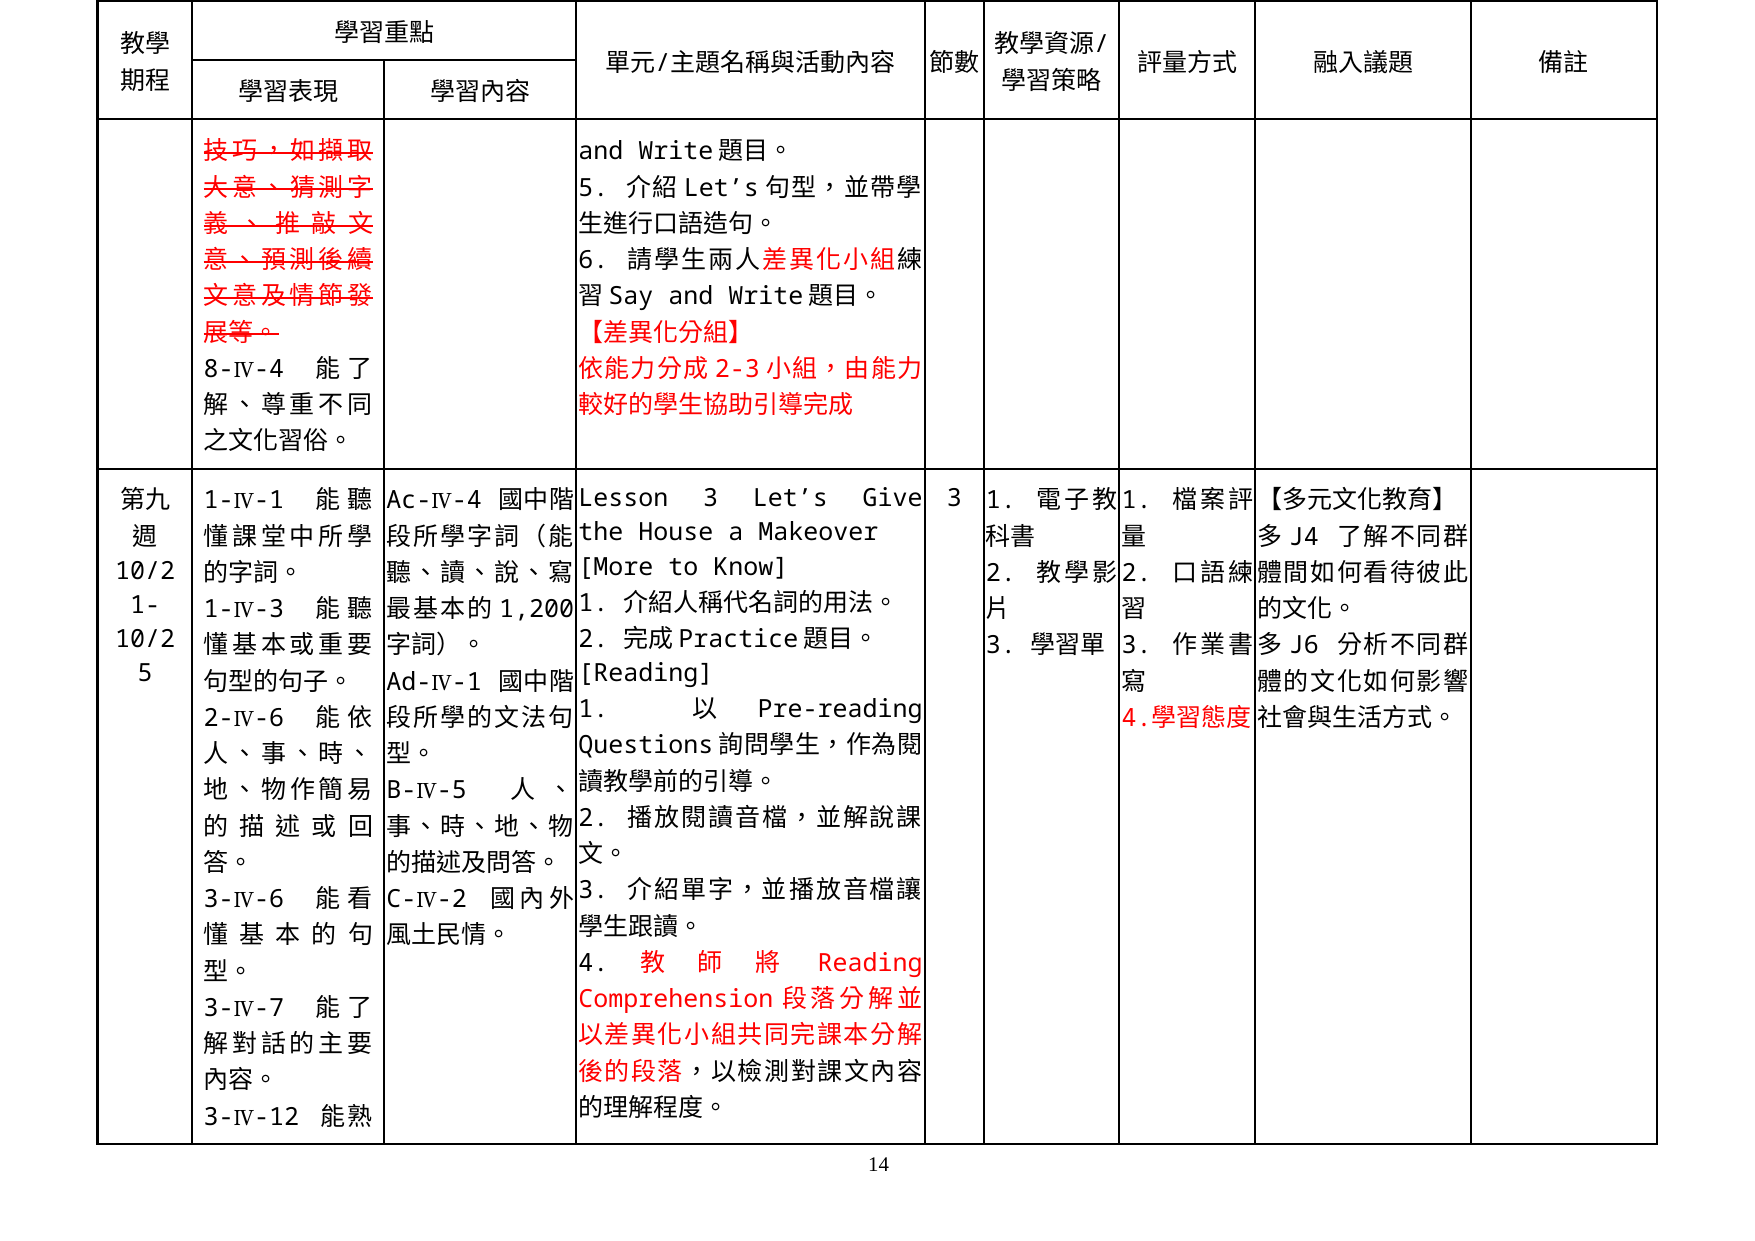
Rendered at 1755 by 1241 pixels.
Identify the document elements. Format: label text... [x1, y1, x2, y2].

table_header 節數 [926, 2, 983, 118]
table_cell 學習內容 [385, 61, 575, 118]
table_cell 技巧，如擷取大意、猜測字義、推敲文意、預測後續文意及情節發展等。 8-Ⅳ-4 能了解、尊重不同之文化習俗。 [193, 120, 383, 467]
table_header 教學資源/學習策略 [985, 2, 1118, 118]
table_cell and Write題目。 5. 介紹Let’s句型，並帶學生進行口語造句。 6. 請學生兩人差異化小組練習Say and Write題目。 【差異化分組】 依能力分成2-3小組，由能力較好的學生協助引導完成 [577, 120, 924, 467]
table_cell 1. 電子教科書 2. 教學影片 3. 學習單 [985, 470, 1118, 1143]
table_header 學習重點 [193, 2, 575, 59]
table_cell [985, 120, 1118, 467]
table_cell [1472, 120, 1656, 467]
table_header 融入議題 [1256, 2, 1470, 118]
table_cell 學習表現 [193, 61, 383, 118]
table_cell 1. 檔案評量 2. 口語練習 3. 作業書寫 4.學習態度 [1120, 470, 1254, 1143]
table_cell [1256, 120, 1470, 467]
table_cell Ac-Ⅳ-4 國中階段所學字詞（能聽、讀、說、寫最基本的1,200字詞）。 Ad-Ⅳ-1 國中階段所學的文法句型。 B-Ⅳ-5 人、事、時、地、物的描述及問答。 C-Ⅳ-2 國內外風土民情。 [385, 470, 575, 1143]
table_cell Lesson 3 Let’s Give the House a Makeover [More to Know] 1. 介紹人稱代名詞的用法。 2. 完成Practice題目。 [Reading] 1. 以Pre-reading Questions詢問學生，作為閱讀教學前的引導。 2. 播放閱讀音檔，並解說課文。 3. 介紹單字，並播放音檔讓學生跟讀。 4.教師將Reading Comprehension段落分解並以差異化小組共同完課本分解後的段落，以檢測對課文內容的理解程度。 [577, 470, 924, 1143]
table_header 單元/主題名稱與活動內容 [577, 2, 924, 118]
table_cell 3 [926, 470, 983, 1143]
table_cell 【多元文化教育】 多J4 了解不同群體間如何看待彼此的文化。 多J6 分析不同群體的文化如何影響社會與生活方式。 [1256, 470, 1470, 1143]
table_cell [926, 120, 983, 467]
table_header 備註 [1472, 2, 1656, 118]
table_cell [99, 120, 191, 467]
table_cell [385, 120, 575, 467]
table_cell 1-Ⅳ-1 能聽懂課堂中所學的字詞。 1-Ⅳ-3 能聽懂基本或重要句型的句子。 2-Ⅳ-6 能依人、事、時、地、物作簡易的描述或回答。 3-Ⅳ-6 能看懂基本的句型。 3-Ⅳ-7 能了解對話的主要內容。 3-Ⅳ-12 能熟 [193, 470, 383, 1143]
table_cell [1472, 470, 1656, 1143]
table_header 教學期程 [99, 2, 191, 118]
table_cell 第九週 10/21-10/25 [99, 470, 191, 1143]
table_header 評量方式 [1120, 2, 1254, 118]
table_cell [1120, 120, 1254, 467]
